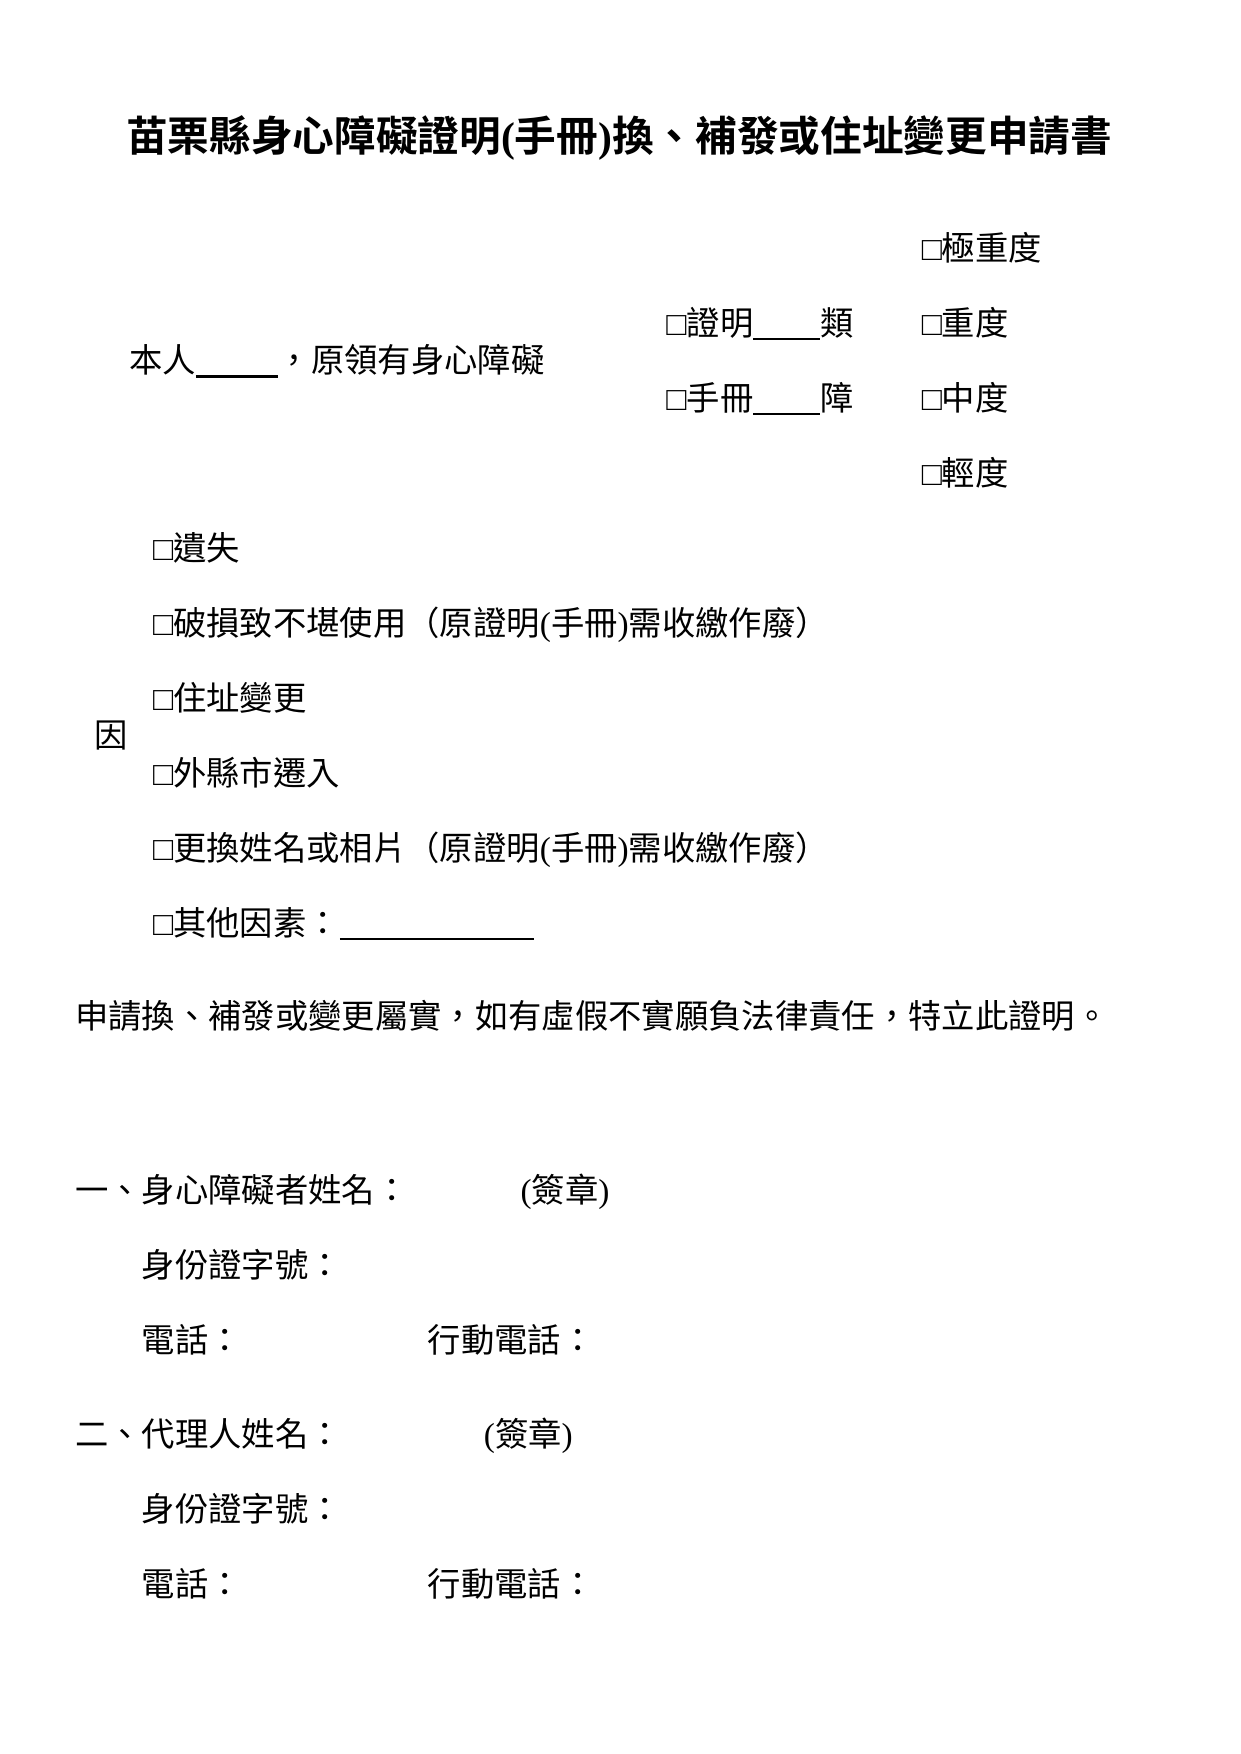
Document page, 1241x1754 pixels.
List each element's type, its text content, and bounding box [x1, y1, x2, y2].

table_cell □重度 [919, 277, 1144, 352]
table_header □證明 類 □手冊 障 [601, 202, 919, 502]
text 身份證字號： [75, 1219, 1162, 1294]
text 一、身心障礙者姓名： (簽章) [75, 1144, 1162, 1219]
text 申請換、補發或變更屬實，如有虛假不實願負法律責任，特立此證明。 [75, 971, 1162, 1046]
text 電話： 行動電話： [75, 1538, 1162, 1613]
table_cell □破損致不堪使用（原證明(手冊)需收繳作廢） [150, 577, 900, 652]
table_cell □中度 [919, 352, 1144, 427]
table_cell □住址變更 [150, 652, 900, 727]
table_header 本人 ，原領有身心障礙 [72, 202, 601, 502]
text 二、代理人姓名： (簽章) [75, 1388, 1162, 1463]
table_cell □外縣市遷入 [150, 727, 900, 802]
text 身份證字號： [75, 1463, 1162, 1538]
table_cell 因 [72, 502, 150, 952]
table_cell □遺失 [150, 502, 900, 577]
table_header □極重度 [919, 202, 1144, 277]
table_cell □輕度 [919, 427, 1144, 502]
text 苗栗縣身心障礙證明(手冊)換、補發或住址變更申請書 [75, 89, 1162, 164]
table_cell □其他因素： [150, 877, 900, 952]
text 電話： 行動電話： [75, 1294, 1162, 1369]
table_cell [900, 502, 1144, 952]
table_cell □更換姓名或相片（原證明(手冊)需收繳作廢） [150, 802, 900, 877]
